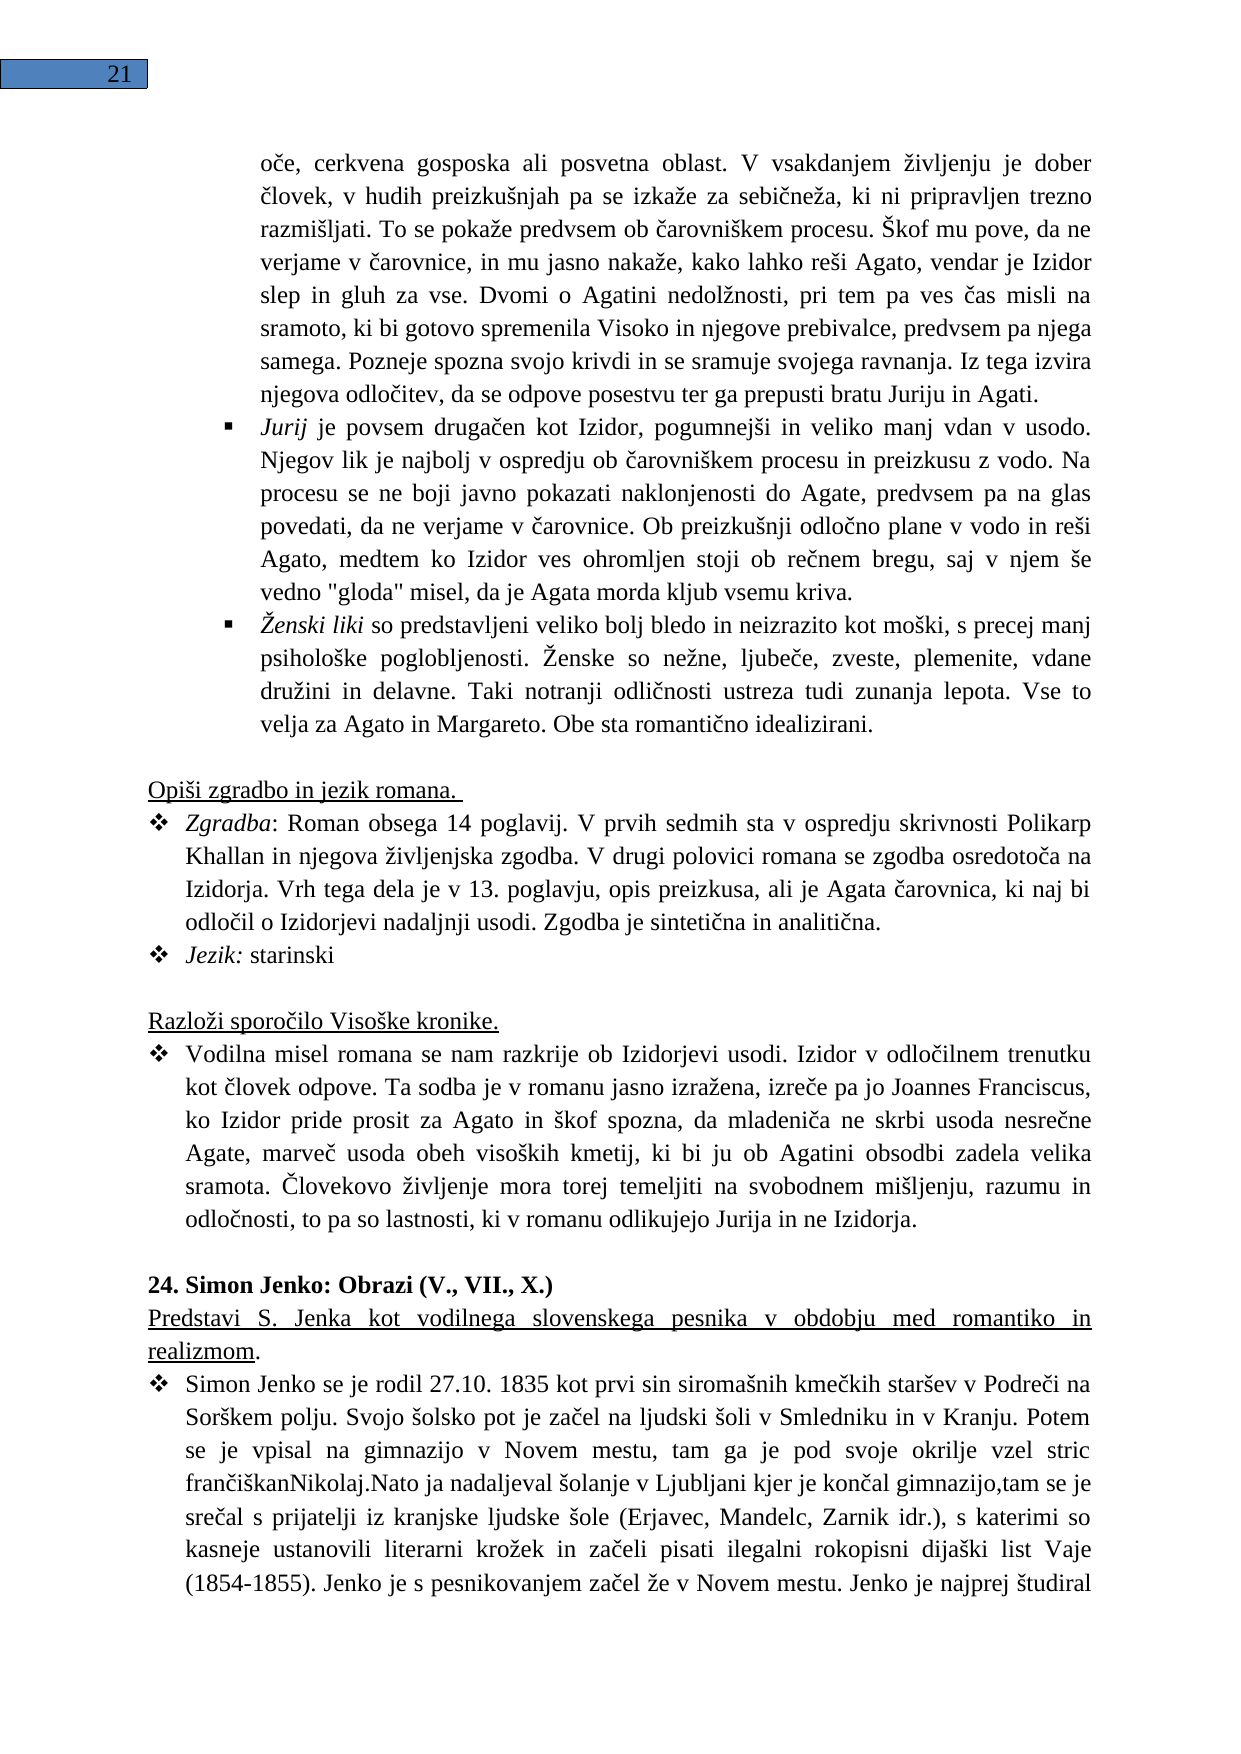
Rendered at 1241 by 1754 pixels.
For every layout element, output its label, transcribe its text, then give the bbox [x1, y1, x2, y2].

list Jezik: starinski [148, 940, 1092, 969]
text Razloži sporočilo Visoške kronike. [148, 1006, 1092, 1035]
list oče, cerkvena gosposka ali posvetna oblast. V vsakdanjem življenju je dober človek, v hudih preizkušnjah pa se izkaže za sebičneža, ki ni pripravljen trezno razmišljati. To se pokaže predvsem ob čarovniškem procesu. Škof mu pove, da ne verjame v čarovnice, in mu jasno nakaže, kako lahko reši Agato, vendar je Izidor slep in gluh za vse. Dvomi o Agatini nedolžnosti, pri tem pa ves čas misli na sramoto, ki bi gotovo spremenila Visoko in njegove prebivalce, predvsem pa njega samega. Pozneje spozna svojo krivdi in se sramuje svojega ravnanja. Iz tega izvira njegova odločitev, da se odpove posestvu ter ga prepusti bratu Juriju in Agati. [223, 148, 1092, 408]
list Jurij je povsem drugačen kot Izidor, pogumnejši in veliko manj vdan v usodo. Njegov lik je najbolj v ospredju ob čarovniškem procesu in preizkusu z vodo. Na procesu se ne boji javno pokazati naklonjenosti do Agate, predvsem pa na glas povedati, da ne verjame v čarovnice. Ob preizkušnji odločno plane v vodo in reši Agato, medtem ko Izidor ves ohromljen stoji ob rečnem bregu, saj v njem še vedno "gloda" misel, da je Agata morda kljub vsemu kriva. [223, 412, 1092, 606]
list Vodilna misel romana se nam razkrije ob Izidorjevi usodi. Izidor v odločilnem trenutku kot človek odpove. Ta sodba je v romanu jasno izražena, izreče pa jo Joannes Franciscus, ko Izidor pride prosit za Agato in škof spozna, da mladeniča ne skrbi usoda nesrečne Agate, marveč usoda obeh visoških kmetij, ki bi ju ob Agatini obsodbi zadela velika sramota. Človekovo življenje mora torej temeljiti na svobodnem mišljenju, razumu in odločnosti, to pa so lastnosti, ki v romanu odlikujejo Jurija in ne Izidorja. [148, 1039, 1092, 1233]
text 24. Simon Jenko: Obrazi (V., VII., X.) [148, 1270, 1092, 1299]
text Predstavi S. Jenka kot vodilnega slovenskega pesnika v obdobju med romantiko in [148, 1303, 1092, 1328]
list Ženski liki so predstavljeni veliko bolj bledo in neizrazito kot moški, s precej manj psihološke poglobljenosti. Ženske so nežne, ljubeče, zveste, plemenite, vdane družini in delavne. Taki notranji odličnosti ustreza tudi zunanja lepota. Vse to velja za Agato in Margareto. Obe sta romantično idealizirani. [223, 610, 1092, 738]
text realizmom. [148, 1330, 1092, 1365]
list Simon Jenko se je rodil 27.10. 1835 kot prvi sin siromašnih kmečkih staršev v Podreči na Sorškem polju. Svojo šolsko pot je začel na ljudski šoli v Smledniku in v Kranju. Potem se je vpisal na gimnazijo v Novem mestu, tam ga je pod svoje okrilje vzel stric frančiškanNikolaj.Nato ja nadaljeval šolanje v Ljubljani kjer je končal gimnazijo,tam se je srečal s prijatelji iz kranjske ljudske šole (Erjavec, Mandelc, Zarnik idr.), s katerimi so kasneje ustanovili literarni krožek in začeli pisati ilegalni rokopisni dijaški list Vaje (1854-1855). Jenko je s pesnikovanjem začel že v Novem mestu. Jenko je najprej študiral [148, 1369, 1092, 1596]
list Zgradba: Roman obsega 14 poglavij. V prvih sedmih sta v ospredju skrivnosti Polikarp Khallan in njegova življenjska zgodba. V drugi polovici romana se zgodba osredotoča na Izidorja. Vrh tega dela je v 13. poglavju, opis preizkusa, ali je Agata čarovnica, ki naj bi odločil o Izidorjevi nadaljnji usodi. Zgodba je sintetična in analitična. [148, 808, 1092, 936]
text Opiši zgradbo in jezik romana. [148, 775, 1092, 804]
